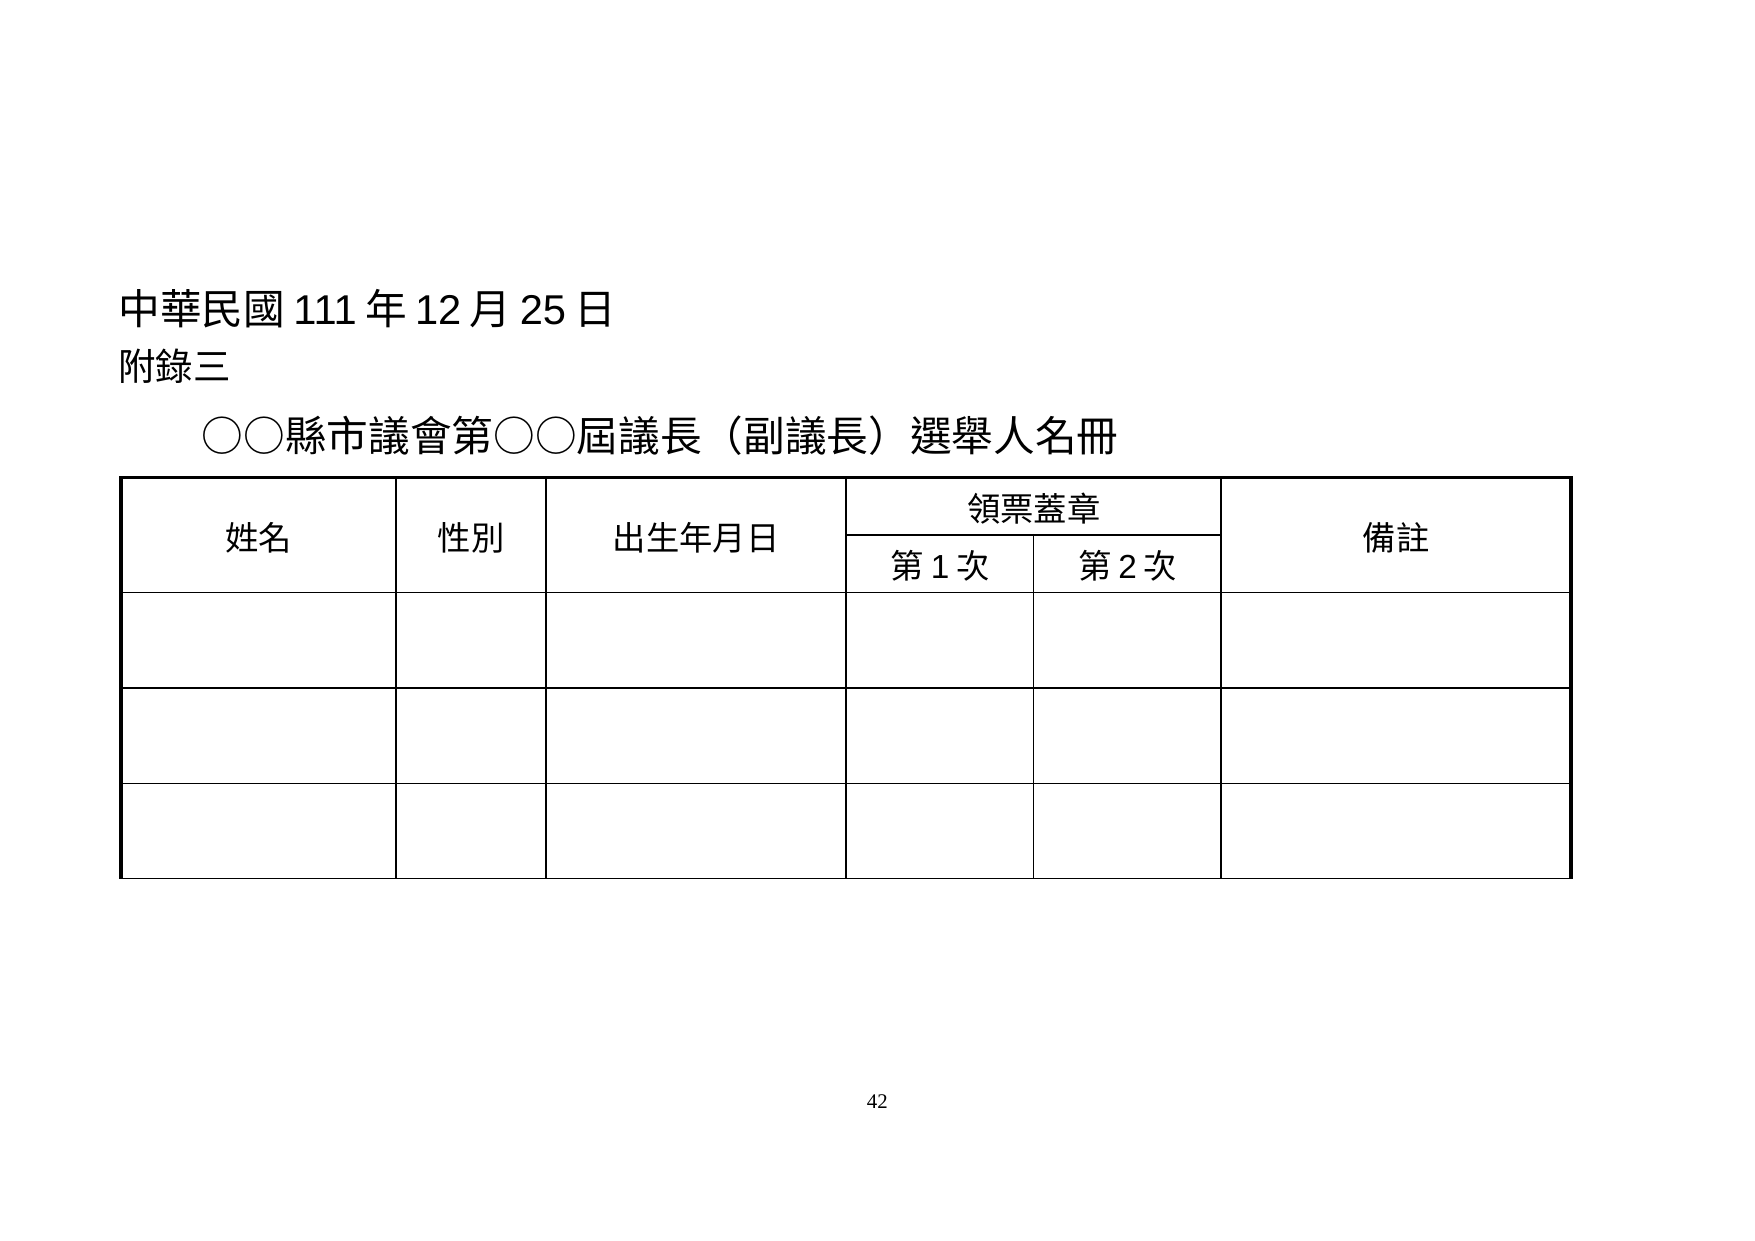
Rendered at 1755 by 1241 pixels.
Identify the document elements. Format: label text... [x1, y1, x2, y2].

text 中華民國111年12月25日 [118, 276, 1636, 337]
table_header 姓名 [123, 479, 395, 592]
table_cell [1034, 689, 1220, 782]
table_cell 第1次 [847, 536, 1033, 592]
table_cell 第2次 [1034, 536, 1220, 592]
table_cell [397, 689, 545, 782]
text 附錄三 [118, 337, 1636, 391]
table_cell [1034, 593, 1220, 687]
table_cell [123, 689, 395, 782]
table_cell [847, 593, 1033, 687]
table_cell [1034, 784, 1220, 878]
table_header 出生年月日 [547, 479, 845, 592]
table_cell [847, 784, 1033, 878]
table_cell [123, 784, 395, 878]
table_header 性別 [397, 479, 545, 592]
table_header 備註 [1222, 479, 1569, 592]
table_header 領票蓋章 [847, 479, 1220, 534]
text ○○縣市議會第○○屆議長（副議長）選舉人名冊 [118, 403, 1636, 464]
table_cell [1222, 689, 1569, 782]
table_cell [847, 689, 1033, 782]
table_cell [547, 593, 845, 687]
table_cell [1222, 784, 1569, 878]
table_cell [397, 593, 545, 687]
table_cell [547, 689, 845, 782]
table_cell [397, 784, 545, 878]
table_cell [547, 784, 845, 878]
table_cell [123, 593, 395, 687]
table_cell [1222, 593, 1569, 687]
